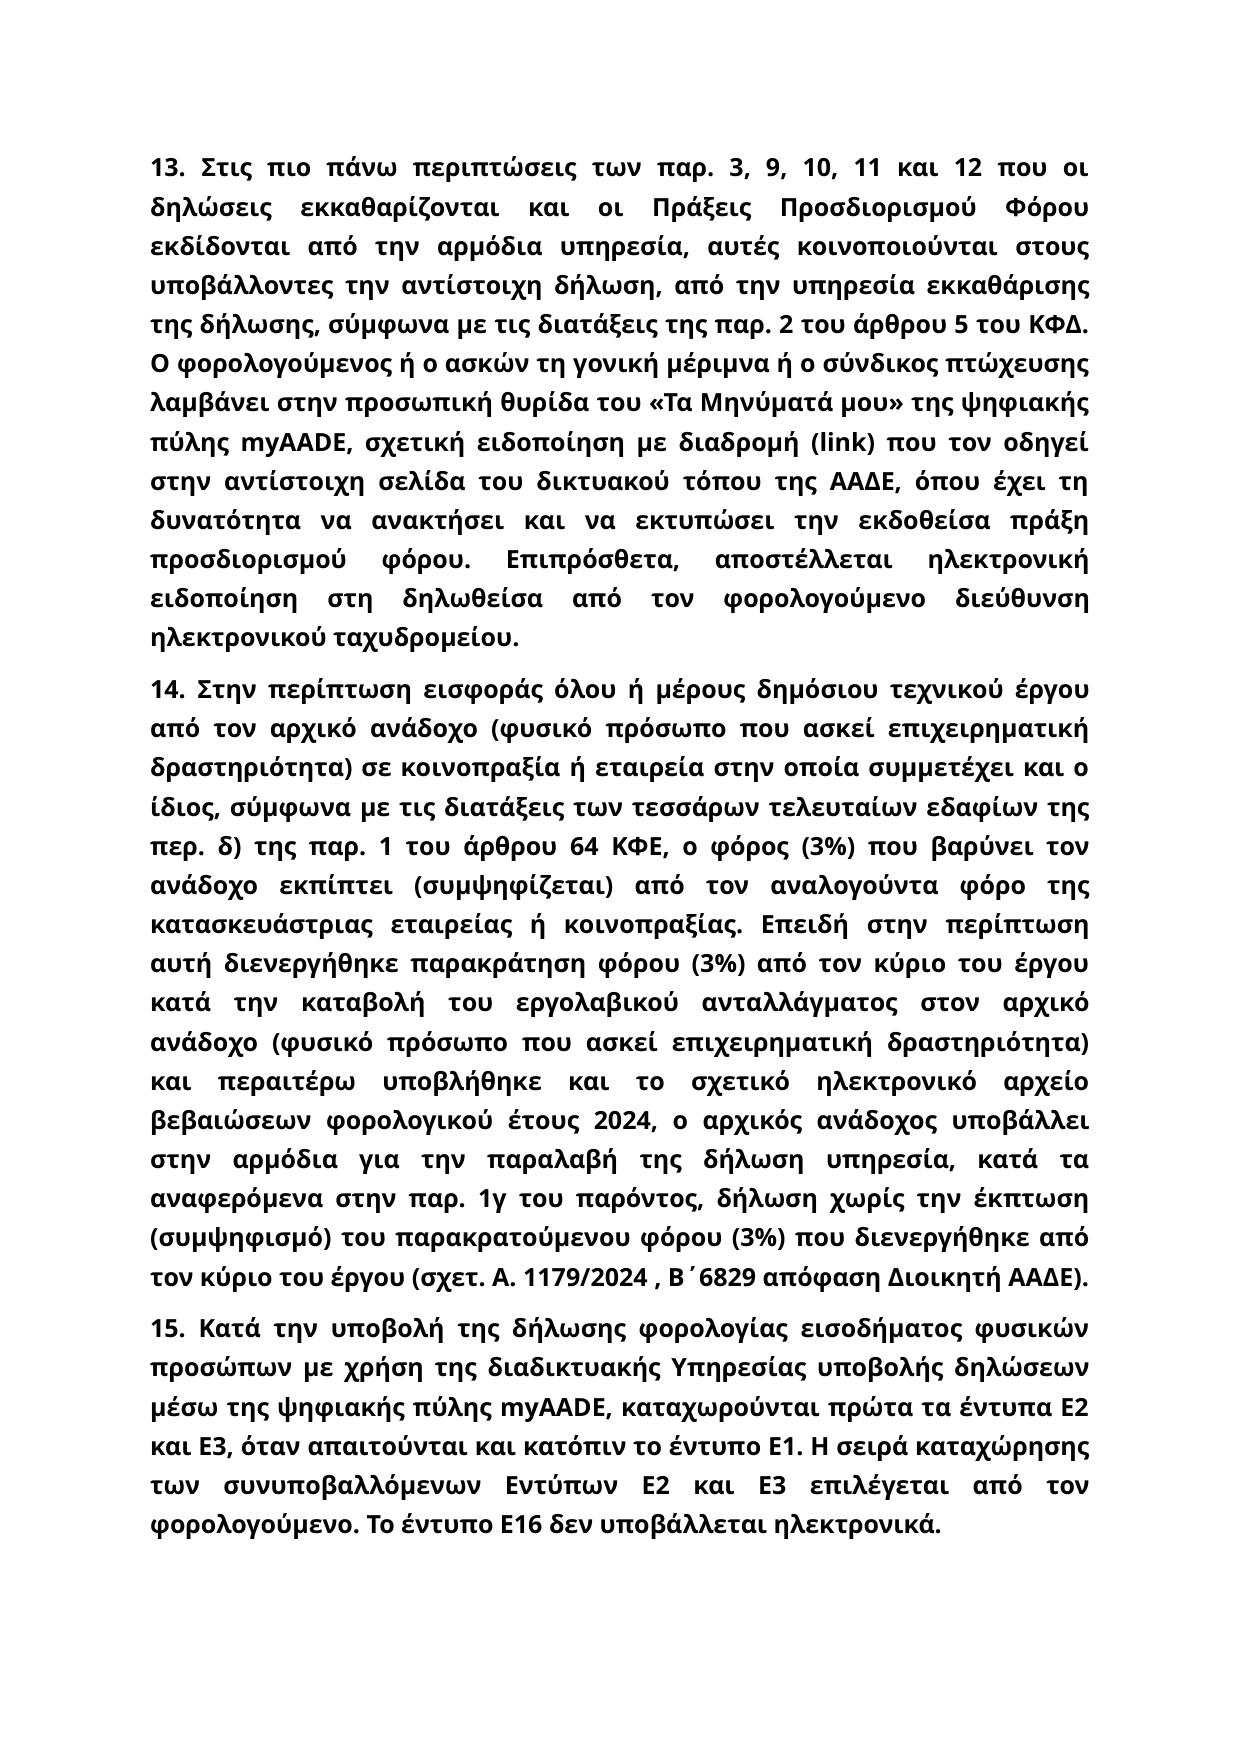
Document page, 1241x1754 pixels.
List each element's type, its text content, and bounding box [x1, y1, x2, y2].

text 15. Κατά την υποβολή της δήλωσης φορολογίας εισοδήματος φυσικών προσώπων με χρήση της διαδικτυακής Υπηρεσίας υποβολής δηλώσεων μέσω της ψηφιακής πύλης myAADE, καταχωρούνται πρώτα τα έντυπα Ε2 και Ε3, όταν απαιτούνται και κατόπιν το έντυπο Ε1. Η σειρά καταχώρησης των συνυποβαλλόμενων Εντύπων Ε2 και Ε3 επιλέγεται από τον φορολογούμενο. Το έντυπο Ε16 δεν υποβάλλεται ηλεκτρονικά. [150, 1311, 1090, 1541]
text 14. Στην περίπτωση εισφοράς όλου ή μέρους δημόσιου τεχνικού έργου από τον αρχικό ανάδοχο (φυσικό πρόσωπο που ασκεί επιχειρηματική δραστηριότητα) σε κοινοπραξία ή εταιρεία στην οποία συμμετέχει και ο ίδιος, σύμφωνα με τις διατάξεις των τεσσάρων τελευταίων εδαφίων της περ. δ) της παρ. 1 του άρθρου 64 ΚΦΕ, ο φόρος (3%) που βαρύνει τον ανάδοχο εκπίπτει (συμψηφίζεται) από τον αναλογούντα φόρο της κατασκευάστριας εταιρείας ή κοινοπραξίας. Επειδή στην περίπτωση αυτή διενεργήθηκε παρακράτηση φόρου (3%) από τον κύριο του έργου κατά την καταβολή του εργολαβικού ανταλλάγματος στον αρχικό ανάδοχο (φυσικό πρόσωπο που ασκεί επιχειρηματική δραστηριότητα) και περαιτέρω υποβλήθηκε και το σχετικό ηλεκτρονικό αρχείο βεβαιώσεων φορολογικού έτους 2024, ο αρχικός ανάδοχος υποβάλλει στην αρμόδια για την παραλαβή της δήλωση υπηρεσία, κατά τα αναφερόμενα στην παρ. 1γ του παρόντος, δήλωση χωρίς την έκπτωση (συμψηφισμό) του παρακρατούμενου φόρου (3%) που διενεργήθηκε από τον κύριο του έργου (σχετ. Α. 1179/2024 , Β΄6829 απόφαση Διοικητή ΑΑΔΕ). [150, 672, 1090, 1293]
text 13. Στις πιο πάνω περιπτώσεις των παρ. 3, 9, 10, 11 και 12 που οι δηλώσεις εκκαθαρίζονται και οι Πράξεις Προσδιορισμού Φόρου εκδίδονται από την αρμόδια υπηρεσία, αυτές κοινοποιούνται στους υποβάλλοντες την αντίστοιχη δήλωση, από την υπηρεσία εκκαθάρισης της δήλωσης, σύμφωνα με τις διατάξεις της παρ. 2 του άρθρου 5 του ΚΦΔ. Ο φορολογούμενος ή ο ασκών τη γονική μέριμνα ή ο σύνδικος πτώχευσης λαμβάνει στην προσωπική θυρίδα του «Τα Μηνύματά μου» της ψηφιακής πύλης myAADE, σχετική ειδοποίηση με διαδρομή (link) που τον οδηγεί στην αντίστοιχη σελίδα του δικτυακού τόπου της ΑΑΔΕ, όπου έχει τη δυνατότητα να ανακτήσει και να εκτυπώσει την εκδοθείσα πράξη προσδιορισμού φόρου. Επιπρόσθετα, αποστέλλεται ηλεκτρονική ειδοποίηση στη δηλωθείσα από τον φορολογούμενο διεύθυνση ηλεκτρονικού ταχυδρομείου. [150, 150, 1090, 654]
